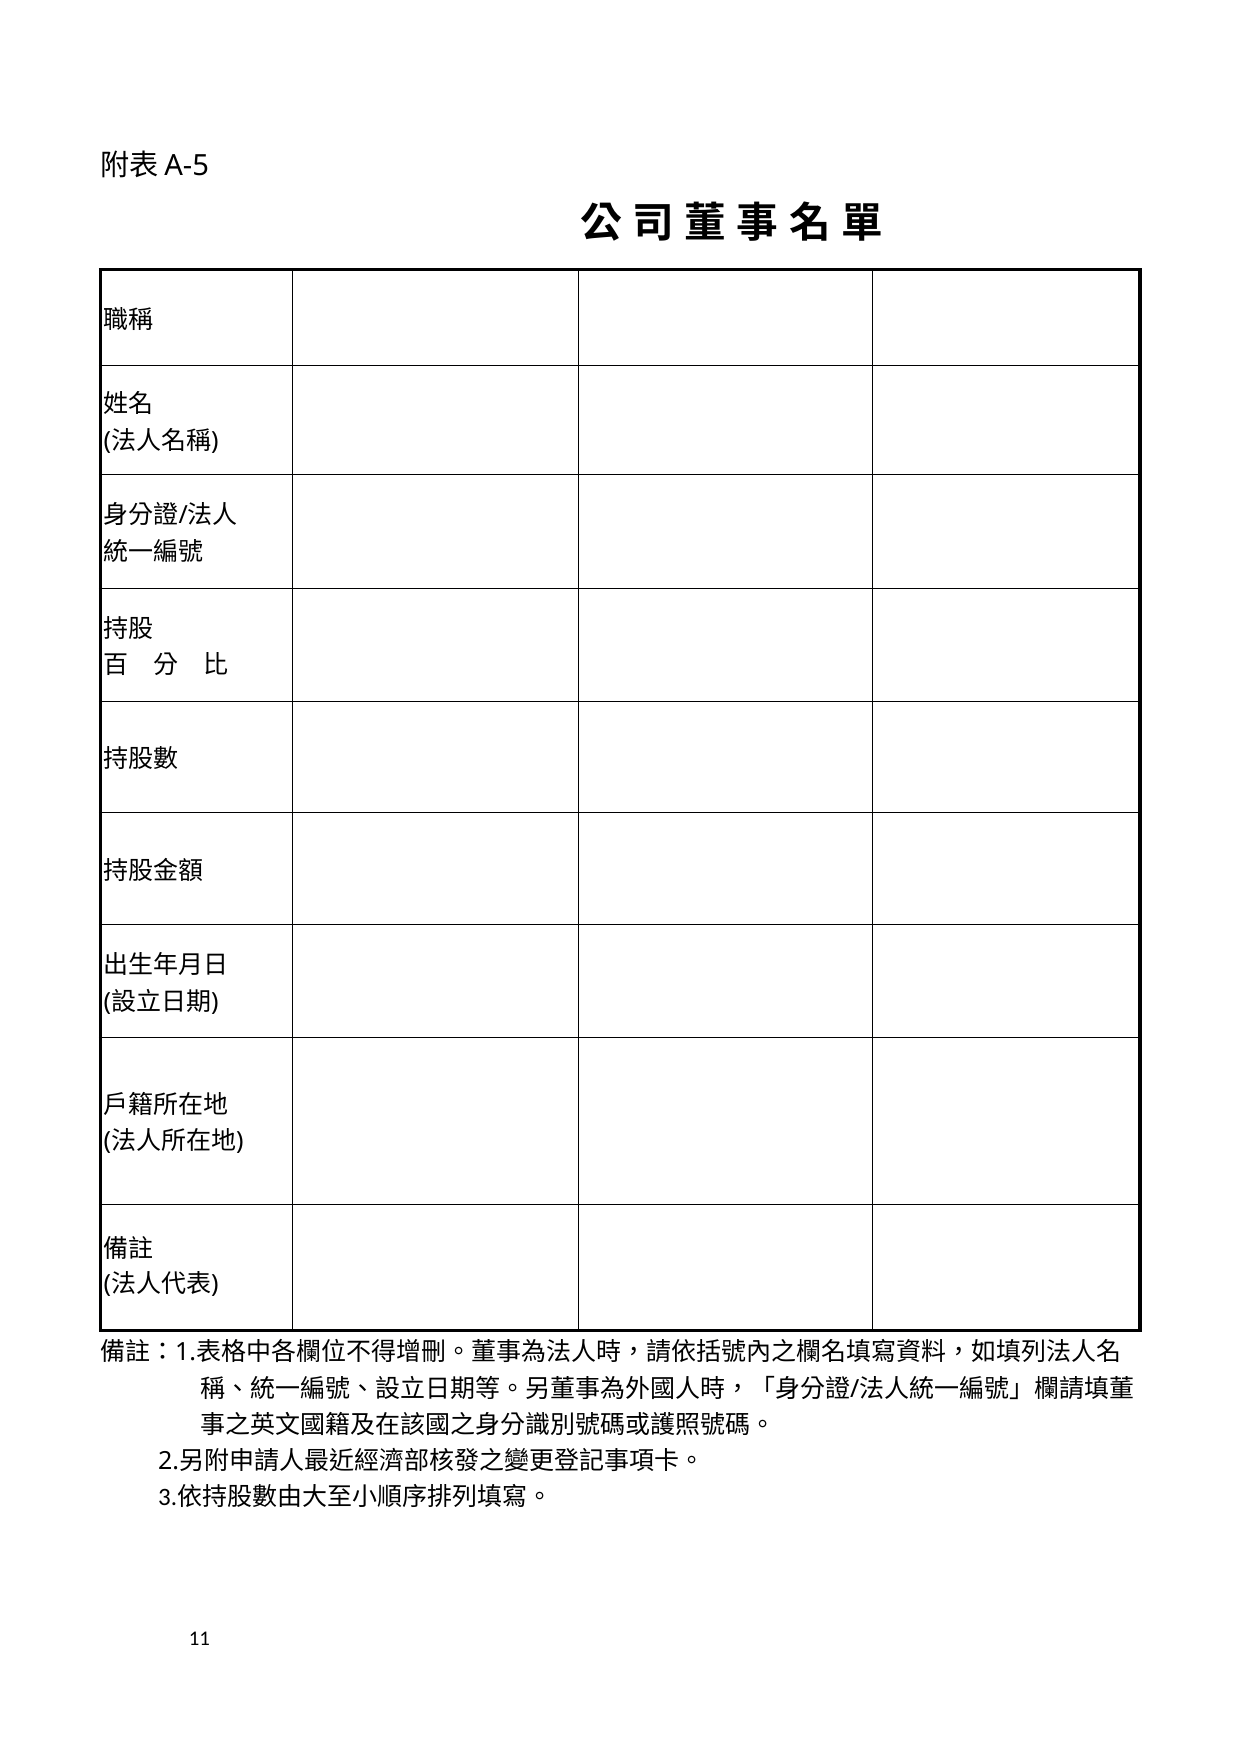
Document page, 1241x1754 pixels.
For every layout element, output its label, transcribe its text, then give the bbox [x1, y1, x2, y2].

text 備註：1.表格中各欄位不得增刪。董事為法人時，請依括號內之欄名填寫資料，如填列法人名稱、統一編號、設立日期等。另董事為外國人時，「身分證/法人統一編號」欄請填董事之英文國籍及在該國之身分識別號碼或護照號碼。 [100, 1332, 1137, 1441]
table_cell [873, 1205, 1138, 1329]
table_cell 持股金額 [102, 813, 292, 924]
table_cell [293, 925, 578, 1037]
table_cell [873, 813, 1138, 924]
table_cell [293, 589, 578, 701]
text 3.依持股數由大至小順序排列填寫。 [158, 1477, 1103, 1513]
text 附表A-5 [100, 150, 1053, 181]
table_cell 身分證/法人 統一編號 [102, 475, 292, 587]
text 2.另附申請人最近經濟部核發之變更登記事項卡。 [158, 1441, 1103, 1477]
table_cell [873, 475, 1138, 587]
table_cell [873, 925, 1138, 1037]
table_cell 姓名 (法人名稱) [102, 366, 292, 474]
table_cell [579, 925, 872, 1037]
table_header [873, 271, 1138, 365]
table_header [579, 271, 872, 365]
table_cell [293, 1205, 578, 1329]
table_header [293, 271, 578, 365]
table_cell [293, 475, 578, 587]
table_cell 持股數 [102, 702, 292, 812]
table_cell 出生年月日 (設立日期) [102, 925, 292, 1037]
table_cell [579, 813, 872, 924]
table_cell [579, 1038, 872, 1204]
table_cell [873, 366, 1138, 474]
table_cell [293, 813, 578, 924]
table_cell 備註 (法人代表) [102, 1205, 292, 1329]
table_cell [579, 1205, 872, 1329]
table_cell 持股 百 分 比 [102, 589, 292, 701]
table_cell [293, 702, 578, 812]
table_cell [873, 589, 1138, 701]
table_header 職稱 [102, 271, 292, 365]
table_cell [579, 366, 872, 474]
table_cell [873, 1038, 1138, 1204]
table_cell 戶籍所在地 (法人所在地) [102, 1038, 292, 1204]
text 公司董事名單 [189, 189, 1041, 249]
table_cell [293, 366, 578, 474]
table_cell [873, 702, 1138, 812]
table_cell [579, 702, 872, 812]
table_cell [293, 1038, 578, 1204]
table_cell [579, 475, 872, 587]
table_cell [579, 589, 872, 701]
